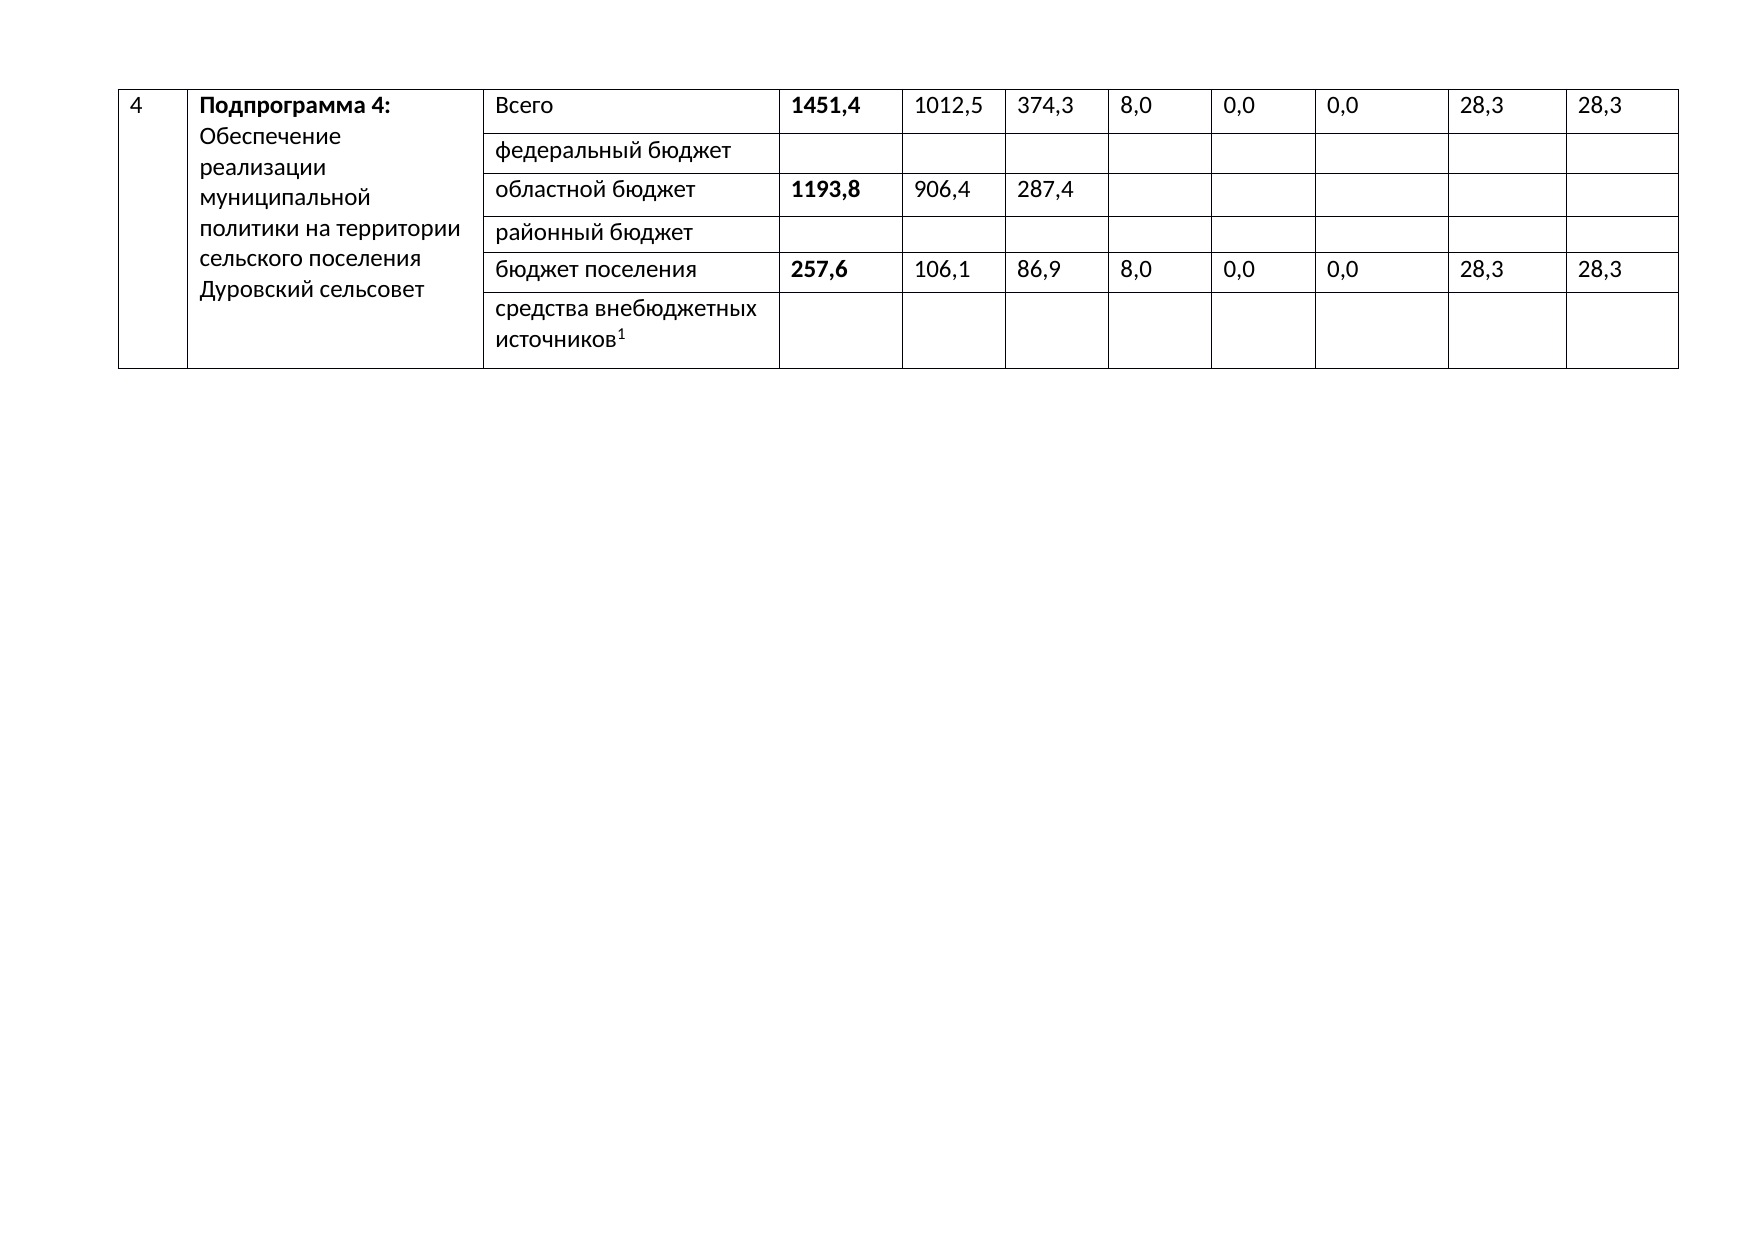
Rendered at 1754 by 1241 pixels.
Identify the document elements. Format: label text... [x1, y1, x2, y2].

table_cell [1212, 174, 1315, 216]
table_cell 0,0 [1316, 253, 1448, 292]
table_cell 28,3 [1567, 253, 1678, 292]
table_cell [1109, 217, 1211, 252]
table_cell 1012,5 [903, 90, 1005, 133]
table_cell [903, 293, 1005, 367]
table_cell 4 [119, 90, 187, 367]
table_cell [1316, 134, 1448, 172]
table_cell 106,1 [903, 253, 1005, 292]
table_cell [1006, 293, 1108, 367]
table_cell [903, 217, 1005, 252]
table_cell [780, 134, 902, 172]
table_cell 28,3 [1449, 253, 1566, 292]
table_cell [1449, 217, 1566, 252]
table_cell федеральный бюджет [484, 134, 779, 172]
table_cell [1449, 174, 1566, 216]
table_cell [1109, 293, 1211, 367]
table_cell [1212, 217, 1315, 252]
table_cell [1449, 293, 1566, 367]
table_cell 8,0 [1109, 253, 1211, 292]
table_cell [1567, 217, 1678, 252]
table_cell 86,9 [1006, 253, 1108, 292]
table_cell [1006, 217, 1108, 252]
table_cell 906,4 [903, 174, 1005, 216]
table_cell [1449, 134, 1566, 172]
table_cell [1316, 293, 1448, 367]
table_cell бюджет поселения [484, 253, 779, 292]
table_cell [780, 293, 902, 367]
table_cell 287,4 [1006, 174, 1108, 216]
table_cell Всего [484, 90, 779, 133]
table_cell [1316, 174, 1448, 216]
table_cell средства внебюджетных источников1 [484, 293, 779, 367]
table_cell 0,0 [1212, 90, 1315, 133]
table_cell [1567, 174, 1678, 216]
table_cell [1316, 217, 1448, 252]
table_cell 0,0 [1316, 90, 1448, 133]
table_cell 28,3 [1449, 90, 1566, 133]
table_cell районный бюджет [484, 217, 779, 252]
table_cell 374,3 [1006, 90, 1108, 133]
table_cell [1567, 293, 1678, 367]
table_cell [1212, 293, 1315, 367]
table_cell [1109, 134, 1211, 172]
table_cell Подпрограмма 4: Обеспечение реализации муниципальной политики на территории сельского поселения Дуровский сельсовет [188, 90, 483, 367]
table_cell [1567, 134, 1678, 172]
table_cell областной бюджет [484, 174, 779, 216]
table_cell 8,0 [1109, 90, 1211, 133]
table_cell [780, 217, 902, 252]
table_cell [1109, 174, 1211, 216]
table_cell [903, 134, 1005, 172]
table_cell 0,0 [1212, 253, 1315, 292]
table_cell 1451,4 [780, 90, 902, 133]
table_cell 257,6 [780, 253, 902, 292]
table_cell 1193,8 [780, 174, 902, 216]
table_cell [1212, 134, 1315, 172]
table_cell 28,3 [1567, 90, 1678, 133]
table_cell [1006, 134, 1108, 172]
